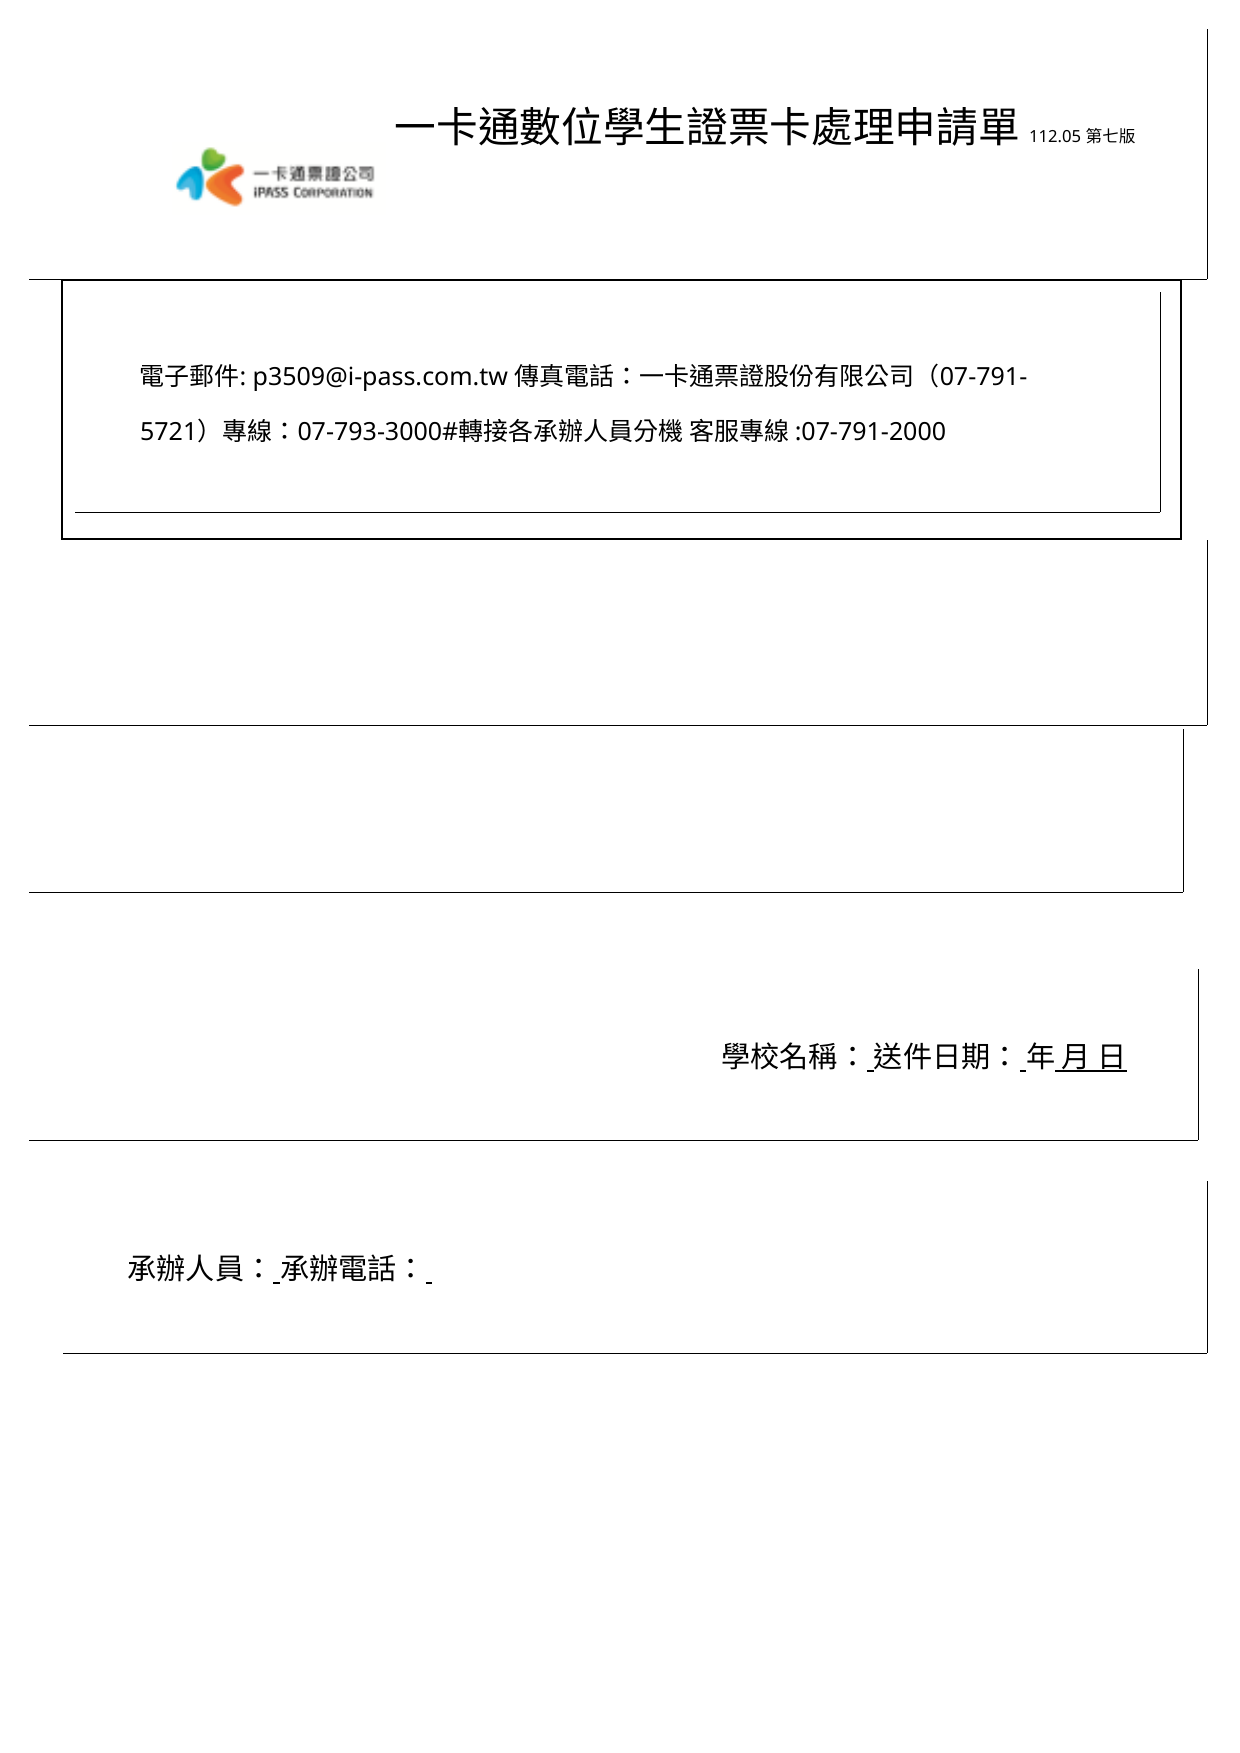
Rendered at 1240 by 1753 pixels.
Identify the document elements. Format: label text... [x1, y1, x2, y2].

text 承辦人員： 承辦電話： [63, 1181, 1207, 1353]
text 一卡通數位學生證票卡處理申請單 112.05 第七版 [29, 29, 1207, 279]
text 學校名稱： 送件日期： 年 月 日 [29, 969, 1198, 1140]
table_header 電子郵件: p3509@i-pass.com.tw 傳真電話：一卡通票證股份有限公司（07-791-5721）專線：07-793-3000#轉接各承辦人員分機 客服專線 :07-791-2000 [63, 281, 1180, 537]
